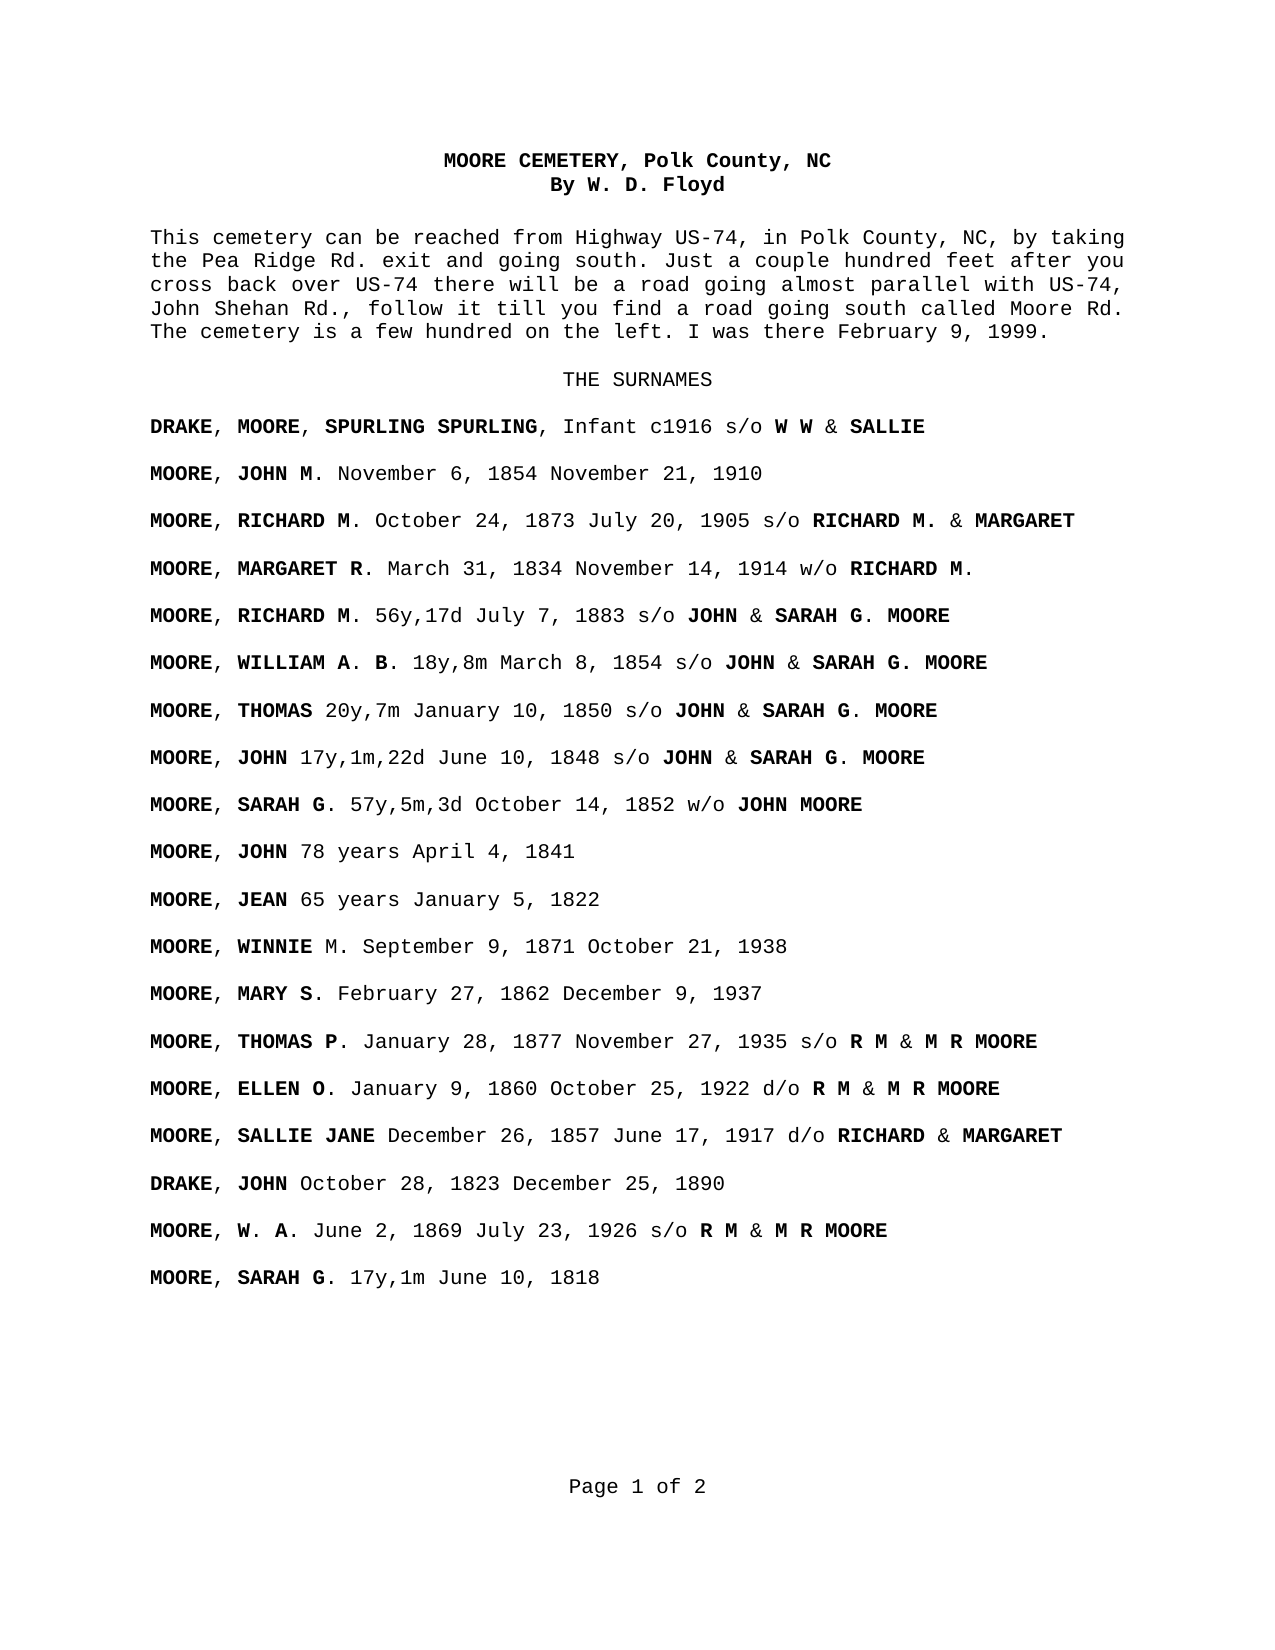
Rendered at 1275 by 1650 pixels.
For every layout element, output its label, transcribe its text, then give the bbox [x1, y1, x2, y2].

text MOORE, Thomas P. January 28, 1877 November 27, 1935 s/o R M & M R MOORE [150, 1031, 1125, 1054]
text DRAKE, John October 28, 1823 December 25, 1890 [150, 1173, 1125, 1196]
text MOORE, Margaret R. March 31, 1834 November 14, 1914 w/o Richard M. [150, 558, 1125, 581]
text MOORE, W. A. June 2, 1869 July 23, 1926 s/o R M & M R MOORE [150, 1220, 1125, 1243]
text MOORE, Richard M. 56y,17d July 7, 1883 s/o John & Sarah G. MOORE [150, 605, 1125, 629]
text MOORE, Ellen O. January 9, 1860 October 25, 1922 d/o R M & M R MOORE [150, 1078, 1125, 1102]
text MOORE, John M. November 6, 1854 November 21, 1910 [150, 463, 1125, 487]
text MOORE, Winnie M. September 9, 1871 October 21, 1938 [150, 936, 1125, 960]
text THE SURNAMES [150, 369, 1125, 392]
text MOORE, John 78 years April 4, 1841 [150, 842, 1125, 865]
text MOORE, Mary S. February 27, 1862 December 9, 1937 [150, 983, 1125, 1007]
text MOORE, Thomas 20y,7m January 10, 1850 s/o John & Sarah G. MOORE [150, 700, 1125, 723]
text MOORE, Sallie Jane December 26, 1857 June 17, 1917 d/o Richard & Margaret [150, 1125, 1125, 1149]
text MOORE, Sarah G. 57y,5m,3d October 14, 1852 w/o John MOORE [150, 794, 1125, 818]
text MOORE, Jean 65 years January 5, 1822 [150, 889, 1125, 912]
text This cemetery can be reached from Highway US-74, in Polk County, NC, by taking the Pea Ridge Rd. exit and going south. Just a couple hundred feet after you cross back over US-74 there will be a road going almost parallel with US-74, John Shehan Rd., follow it till you find a road going south called Moore Rd. The cemetery is a few hundred on the left. I was there February 9, 1999. [150, 227, 1125, 345]
text MOORE, William A. B. 18y,8m March 8, 1854 s/o John & Sarah G. MOORE [150, 652, 1125, 676]
text MOORE, John 17y,1m,22d June 10, 1848 s/o John & Sarah G. MOORE [150, 747, 1125, 771]
text DRAKE, MOORE, SPURLING SPURLING, Infant c1916 s/o W W & Sallie [150, 416, 1125, 439]
text MOORE, Richard M. October 24, 1873 July 20, 1905 s/o Richard M. & Margaret [150, 511, 1125, 534]
text MOORE, Sarah G. 17y,1m June 10, 1818 [150, 1267, 1125, 1291]
